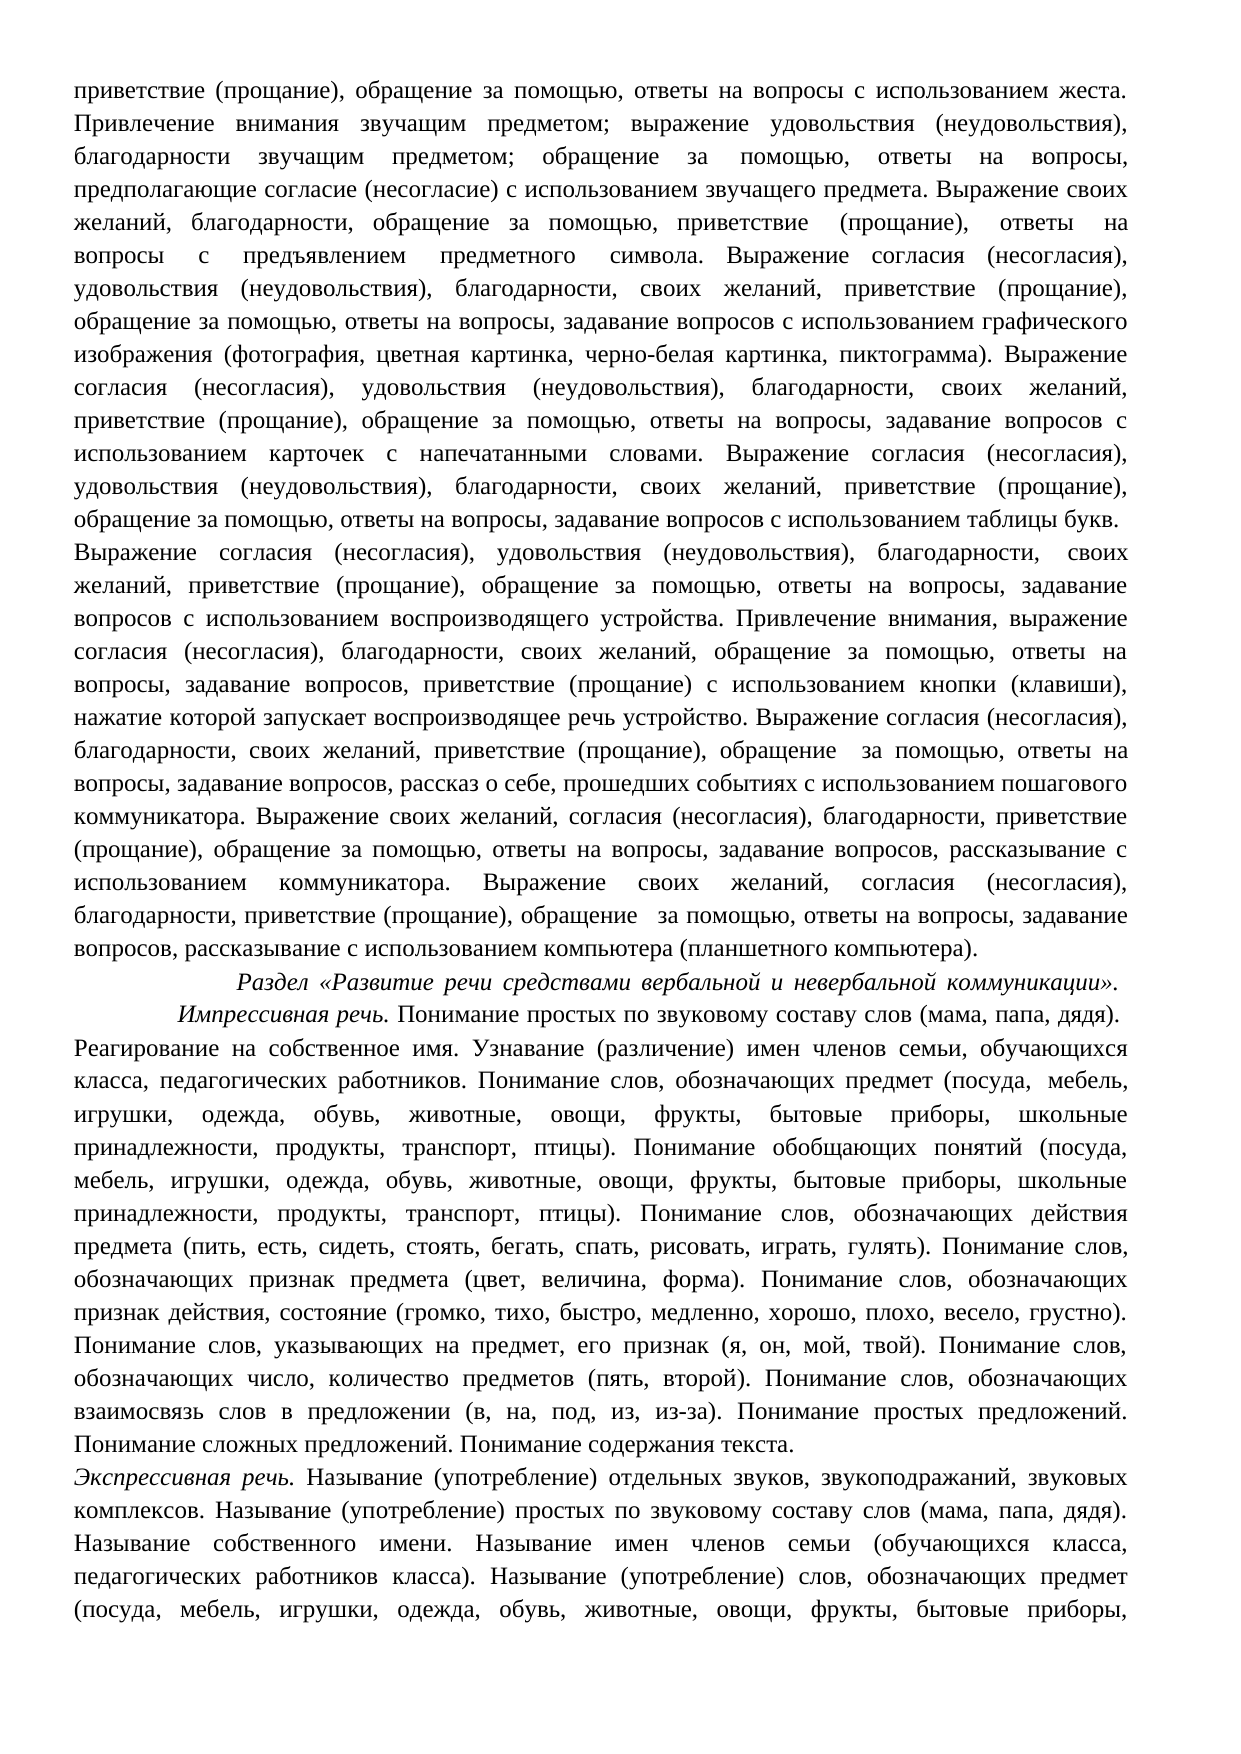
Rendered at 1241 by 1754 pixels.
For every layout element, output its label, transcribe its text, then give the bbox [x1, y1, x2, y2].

text Экспрессивная речь. Называние (употребление) отдельных звуков, звукоподражаний, звуковых комплексов. Называние (употребление) простых по звуковому составу слов (мама, папа, дядя). Называние собственного имени. Называние имен членов семьи (обучающихся класса, педагогических работников класса). Называние (употребление) слов, обозначающих предмет (посуда, мебель, игрушки, одежда, обувь, животные, овощи, фрукты, бытовые приборы, [74, 1462, 1128, 1623]
text Выражение согласия (несогласия), удовольствия (неудовольствия), благодарности, своих желаний, приветствие (прощание), обращение за помощью, ответы на вопросы, задавание вопросов с использованием воспроизводящего устройства. Привлечение внимания, выражение согласия (несогласия), благодарности, своих желаний, обращение за помощью, ответы на вопросы, задавание вопросов, приветствие (прощание) с использованием кнопки (клавиши), нажатие которой запускает воспроизводящее речь устройство. Выражение согласия (несогласия), благодарности, своих желаний, приветствие (прощание), обращение за помощью, ответы на вопросы, задавание вопросов, рассказ о себе, прошедших событиях с использованием пошагового коммуникатора. Выражение своих желаний, согласия (несогласия), благодарности, приветствие (прощание), обращение за помощью, ответы на вопросы, задавание вопросов, рассказывание с использованием коммуникатора. Выражение своих желаний, согласия (несогласия), благодарности, приветствие (прощание), обращение за помощью, ответы на вопросы, задавание вопросов, рассказывание с использованием компьютера (планшетного компьютера). [74, 537, 1128, 962]
text Реагирование на собственное имя. Узнавание (различение) имен членов семьи, обучающихся класса, педагогических работников. Понимание слов, обозначающих предмет (посуда, мебель, игрушки, одежда, обувь, животные, овощи, фрукты, бытовые приборы, школьные принадлежности, продукты, транспорт, птицы). Понимание обобщающих понятий (посуда, мебель, игрушки, одежда, обувь, животные, овощи, фрукты, бытовые приборы, школьные принадлежности, продукты, транспорт, птицы). Понимание слов, обозначающих действия предмета (пить, есть, сидеть, стоять, бегать, спать, рисовать, играть, гулять). Понимание слов, обозначающих признак предмета (цвет, величина, форма). Понимание слов, обозначающих признак действия, состояние (громко, тихо, быстро, медленно, хорошо, плохо, весело, грустно). Понимание слов, указывающих на предмет, его признак (я, он, мой, твой). Понимание слов, обозначающих число, количество предметов (пять, второй). Понимание слов, обозначающих взаимосвязь слов в предложении (в, на, под, из, из-за). Понимание простых предложений. Понимание сложных предложений. Понимание содержания текста. [74, 1033, 1128, 1458]
text приветствие (прощание), обращение за помощью, ответы на вопросы с использованием жеста. Привлечение внимания звучащим предметом; выражение удовольствия (неудовольствия), благодарности звучащим предметом; обращение за помощью, ответы на вопросы, предполагающие согласие (несогласие) с использованием звучащего предмета. Выражение своих желаний, благодарности, обращение за помощью, приветствие (прощание), ответы на вопросы с предъявлением предметного символа. Выражение согласия (несогласия), удовольствия (неудовольствия), благодарности, своих желаний, приветствие (прощание), обращение за помощью, ответы на вопросы, задавание вопросов с использованием графического изображения (фотография, цветная картинка, черно-белая картинка, пиктограмма). Выражение согласия (несогласия), удовольствия (неудовольствия), благодарности, своих желаний, приветствие (прощание), обращение за помощью, ответы на вопросы, задавание вопросов с использованием карточек с напечатанными словами. Выражение согласия (несогласия), удовольствия (неудовольствия), благодарности, своих желаний, приветствие (прощание), обращение за помощью, ответы на вопросы, задавание вопросов с использованием таблицы букв. [74, 75, 1128, 533]
text Раздел «Развитие речи средствами вербальной и невербальной коммуникации». Импрессивная речь. Понимание простых по звуковому составу слов (мама, папа, дядя). [177, 967, 1122, 1028]
